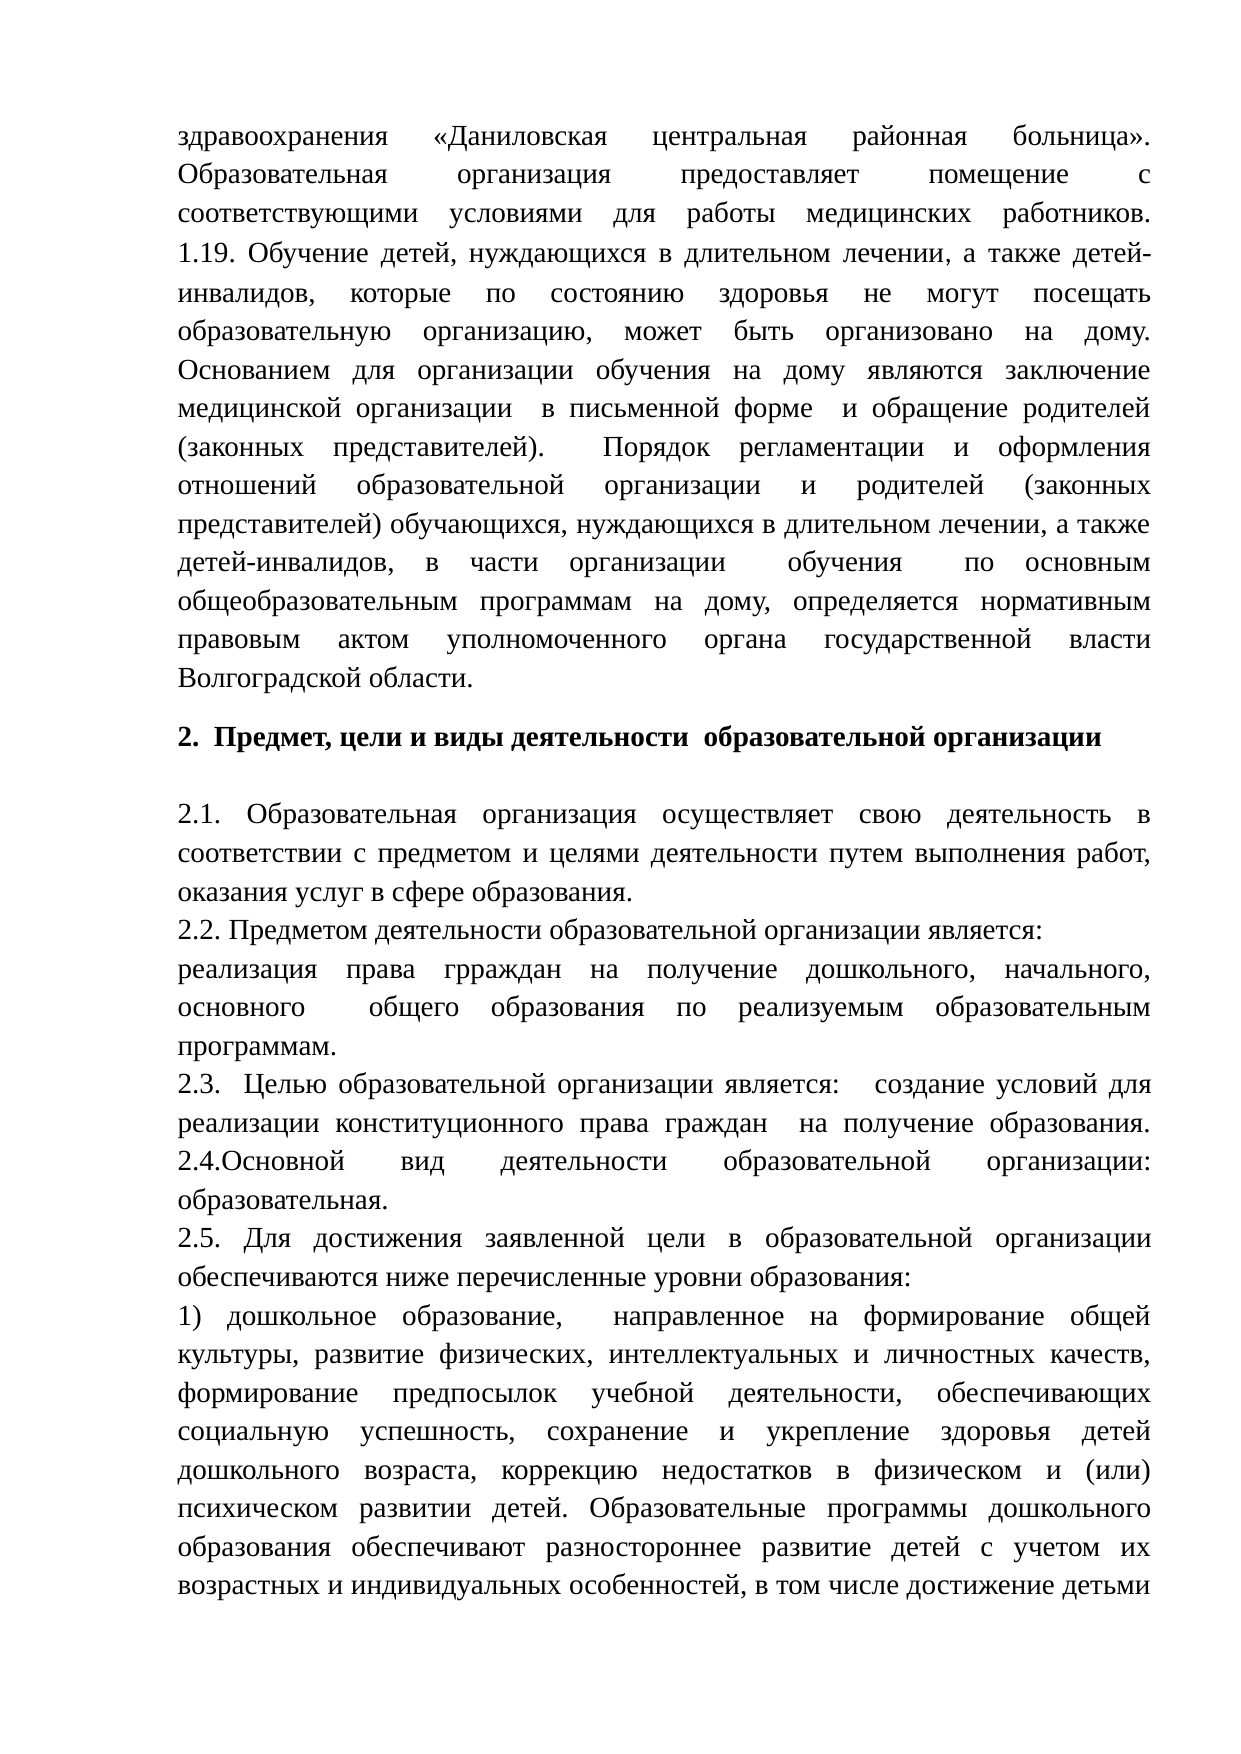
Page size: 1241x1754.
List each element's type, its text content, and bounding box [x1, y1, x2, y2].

text здравоохранения «Даниловская центральная районная больница». Образовательная организация предоставляет помещение с соответствующими условиями для работы медицинских работников. 1.19. Обучение детей, нуждающихся в длительном лечении, а также детей-инвалидов, которые по состоянию здоровья не могут посещать образовательную организацию, может быть организовано на дому. Основанием для организации обучения на дому являются заключение медицинской организации в письменной форме и обращение родителей (законных представителей). Порядок регламентации и оформления отношений образовательной организации и родителей (законных представителей) обучающихся, нуждающихся в длительном лечении, а также детей-инвалидов, в части организации обучения по основным общеобразовательным программам на дому, определяется нормативным правовым актом уполномоченного органа государственной власти Волгоградской области. [177, 118, 1152, 694]
text 2.1. Образовательная организация осуществляет свою деятельность в соответствии с предметом и целями деятельности путем выполнения работ, оказания услуг в сфере образования. [177, 797, 1152, 907]
subtitle 2. Предмет, цели и виды деятельности образовательной организации [177, 719, 1152, 753]
text 1) дошкольное образование, направленное на формирование общей культуры, развитие физических, интеллектуальных и личностных качеств, формирование предпосылок учебной деятельности, обеспечивающих социальную успешность, сохранение и укрепление здоровья детей дошкольного возраста, коррекцию недостатков в физическом и (или) психическом развитии детей. Образовательные программы дошкольного образования обеспечивают разностороннее развитие детей с учетом их возрастных и индивидуальных особенностей, в том числе достижение детьми [177, 1298, 1152, 1601]
text реализация права грраждан на получение дошкольного, начального, основного общего образования по реализуемым образовательным программам. [177, 951, 1152, 1061]
text 2.2. Предметом деятельности образовательной организации является: [177, 912, 1152, 946]
text 2.3. Целью образовательной организации является: создание условий для реализации конституционного права граждан на получение образования. 2.4.Основной вид деятельности образовательной организации: образовательная. 2.5. Для достижения заявленной цели в образовательной организации обеспечиваются ниже перечисленные уровни образования: [177, 1066, 1152, 1293]
